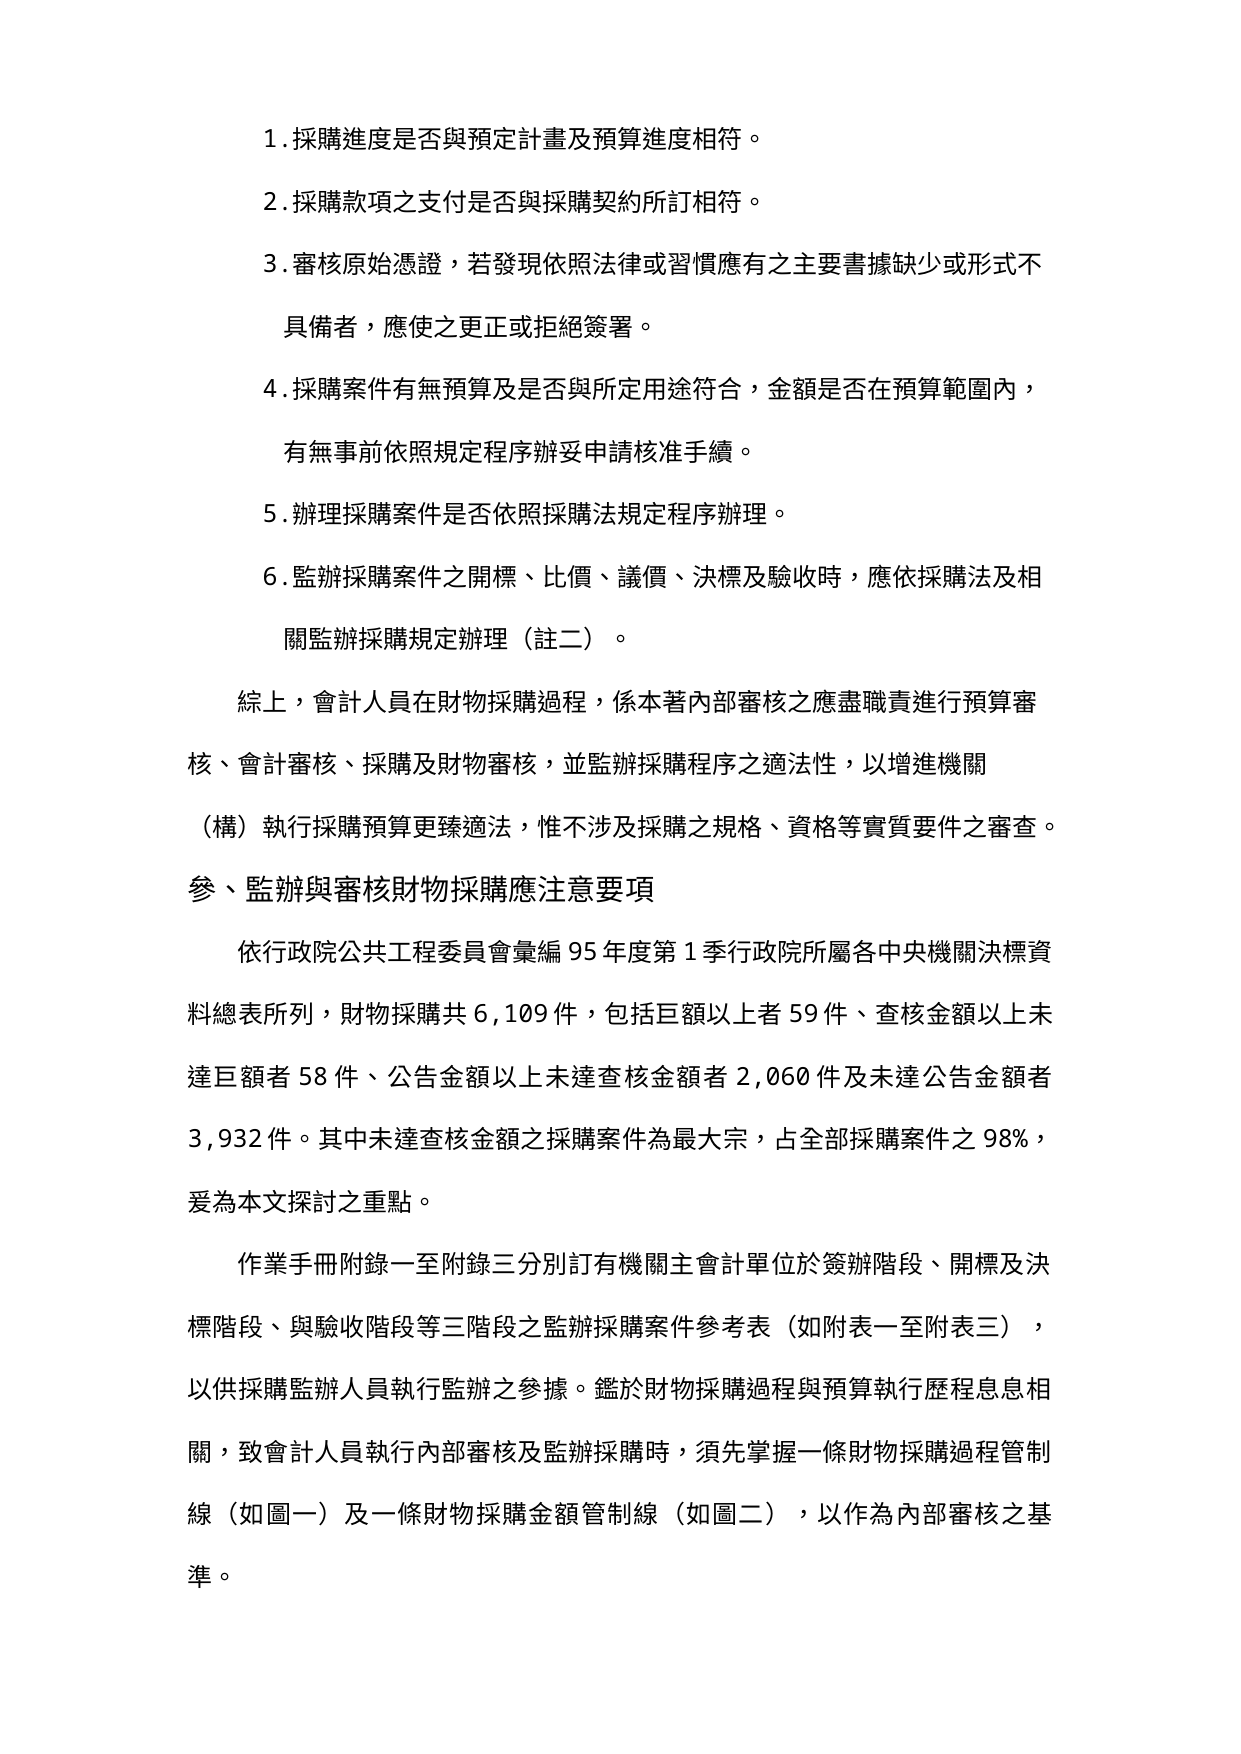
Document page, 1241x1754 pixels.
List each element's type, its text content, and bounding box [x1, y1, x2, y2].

text 依行政院公共工程委員會彙編95年度第1季行政院所屬各中央機關決標資料總表所列，財物採購共6,109件，包括巨額以上者59件、查核金額以上未達巨額者58件、公告金額以上未達查核金額者2,060件及未達公告金額者3,932件。其中未達查核金額之採購案件為最大宗，占全部採購案件之98%，爰為本文探討之重點。 [187, 909, 1053, 1221]
text 6.監辦採購案件之開標、比價、議價、決標及驗收時，應依採購法及相關監辦採購規定辦理（註二）。 [187, 534, 1053, 659]
text 2.採購款項之支付是否與採購契約所訂相符。 [187, 159, 1053, 221]
text 1.採購進度是否與預定計畫及預算進度相符。 [187, 96, 1053, 159]
text 4.採購案件有無預算及是否與所定用途符合，金額是否在預算範圍內，有無事前依照規定程序辦妥申請核准手續。 [187, 346, 1053, 471]
text 5.辦理採購案件是否依照採購法規定程序辦理。 [187, 471, 1053, 534]
text 綜上，會計人員在財物採購過程，係本著內部審核之應盡職責進行預算審核、會計審核、採購及財物審核，並監辦採購程序之適法性，以增進機關（構）執行採購預算更臻適法，惟不涉及採購之規格、資格等實質要件之審查。 [187, 659, 1053, 846]
text 參、監辦與審核財物採購應注意要項 [187, 846, 1053, 909]
text 3.審核原始憑證，若發現依照法律或習慣應有之主要書據缺少或形式不具備者，應使之更正或拒絕簽署。 [187, 221, 1053, 346]
text 作業手冊附錄一至附錄三分別訂有機關主會計單位於簽辦階段、開標及決標階段、與驗收階段等三階段之監辦採購案件參考表（如附表一至附表三），以供採購監辦人員執行監辦之參據。鑑於財物採購過程與預算執行歷程息息相關，致會計人員執行內部審核及監辦採購時，須先掌握一條財物採購過程管制線（如圖一）及一條財物採購金額管制線（如圖二），以作為內部審核之基準。 [187, 1221, 1053, 1596]
